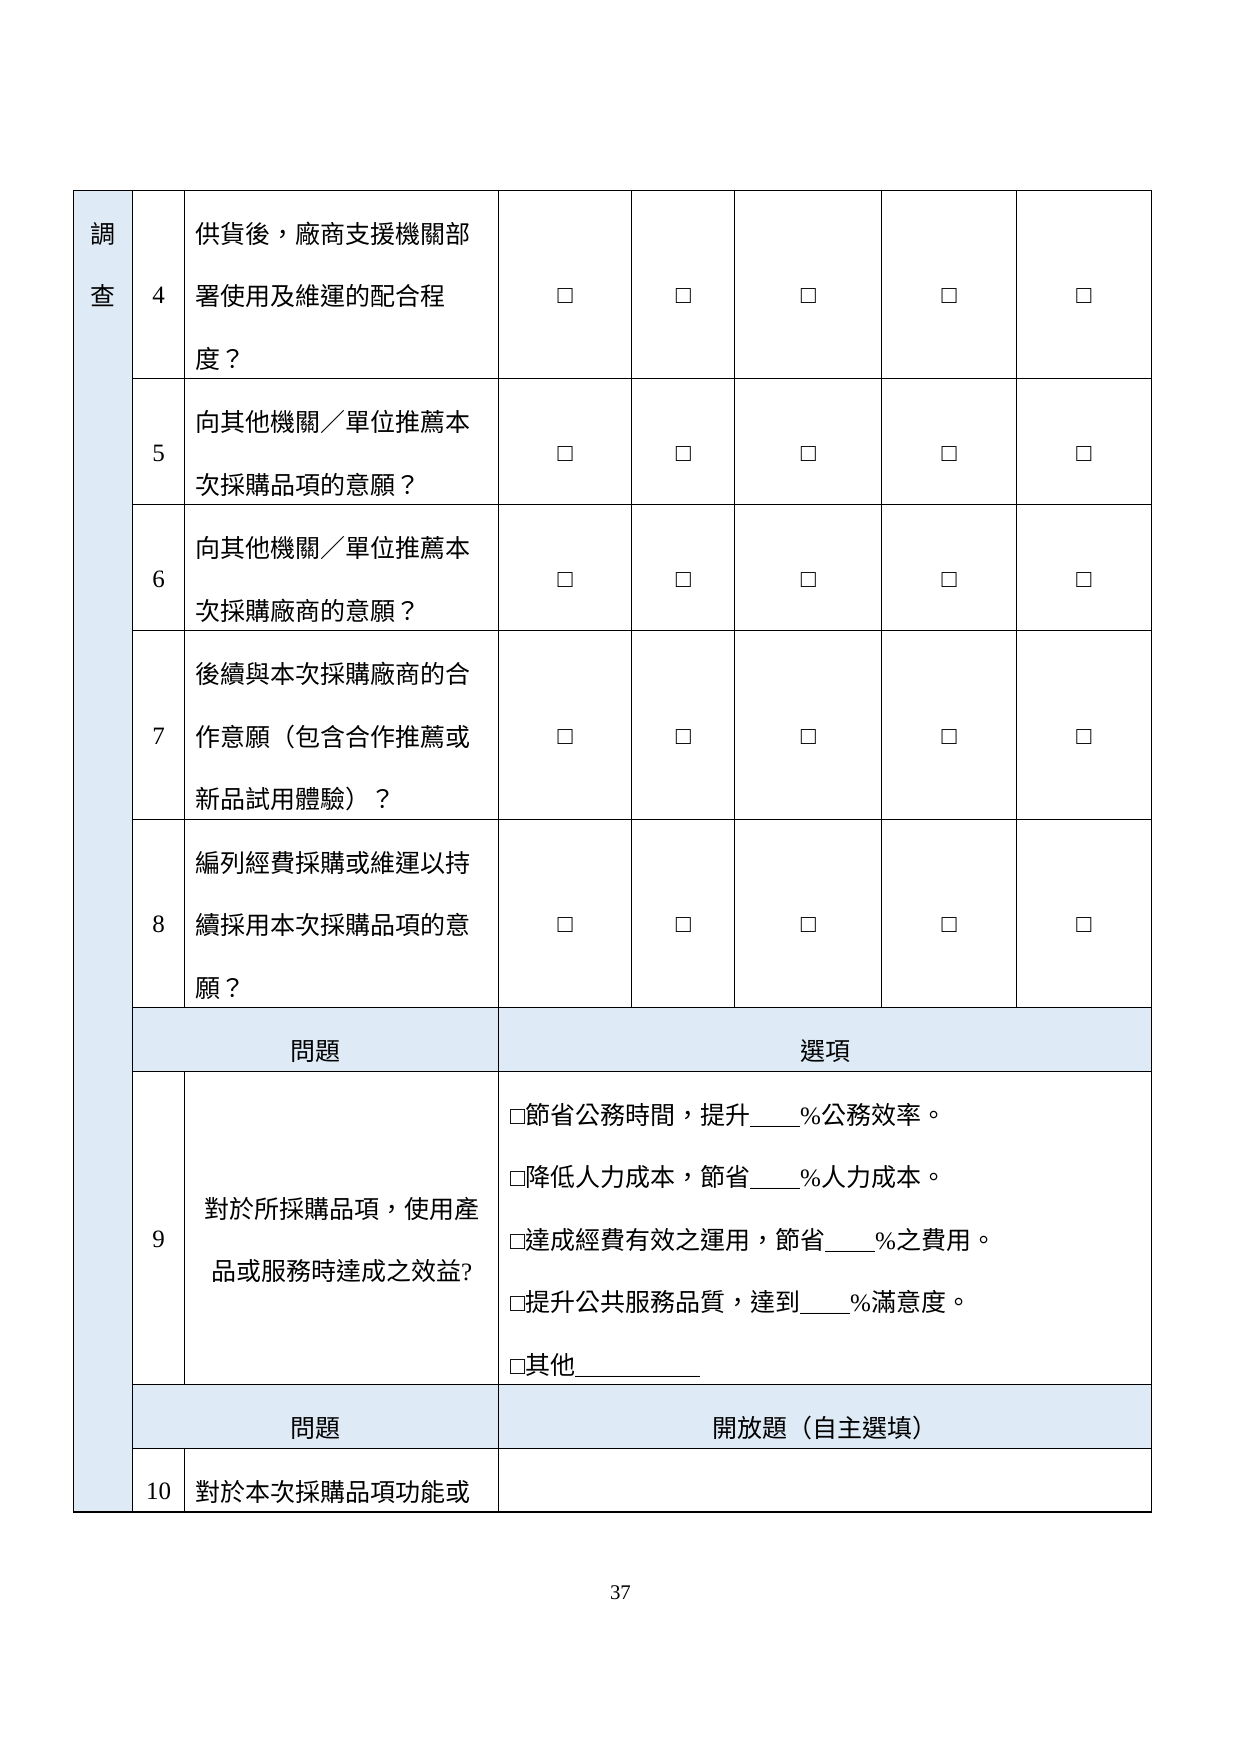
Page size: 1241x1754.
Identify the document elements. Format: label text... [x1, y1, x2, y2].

table_cell □ [882, 820, 1016, 1007]
table_cell 後續與本次採購廠商的合作意願（包含合作推薦或新品試用體驗）？ [185, 631, 498, 819]
table_cell 選項 [499, 1008, 1151, 1071]
table_cell □ [735, 379, 881, 504]
table_cell □ [632, 631, 734, 819]
table_cell □ [632, 191, 734, 378]
table_cell 問題 [133, 1008, 498, 1071]
table_cell □ [882, 505, 1016, 630]
table_cell 10 [133, 1449, 184, 1511]
table_cell □ [632, 505, 734, 630]
table_cell 6 [133, 505, 184, 630]
table_cell □ [632, 820, 734, 1007]
table_cell □ [632, 379, 734, 504]
table_cell □ [882, 379, 1016, 504]
table_cell 調查 [74, 191, 132, 1511]
table_cell 5 [133, 379, 184, 504]
table_cell □ [499, 505, 631, 630]
table_cell □ [882, 631, 1016, 819]
table_cell □ [735, 631, 881, 819]
table_cell □ [1017, 379, 1151, 504]
table_cell 7 [133, 631, 184, 819]
table_cell 供貨後，廠商支援機關部署使用及維運的配合程度？ [185, 191, 498, 378]
table_cell 對於本次採購品項功能或 [185, 1449, 498, 1511]
table_cell 開放題（自主選填） [499, 1385, 1151, 1448]
table_cell □ [1017, 505, 1151, 630]
table_cell □ [499, 379, 631, 504]
table_cell □ [735, 505, 881, 630]
table_cell 向其他機關／單位推薦本次採購廠商的意願？ [185, 505, 498, 630]
table_cell 對於所採購品項，使用產品或服務時達成之效益? [185, 1072, 498, 1384]
table_cell 問題 [133, 1385, 498, 1448]
table_cell □ [499, 191, 631, 378]
table_cell 編列經費採購或維運以持續採用本次採購品項的意願？ [185, 820, 498, 1007]
table_cell 8 [133, 820, 184, 1007]
table_cell □節省公務時間，提升­＿＿%公務效率。 □降低人力成本，節省＿＿%人力成本。 □達成經費有效之運用，節省＿＿%之費用。 □提升公共服務品質，達到＿＿%滿意度。 □其他＿＿＿＿＿ [499, 1072, 1151, 1384]
table_cell □ [499, 820, 631, 1007]
table_cell □ [1017, 191, 1151, 378]
table_cell □ [499, 631, 631, 819]
table_cell □ [882, 191, 1016, 378]
table_cell □ [735, 820, 881, 1007]
table_cell 4 [133, 191, 184, 378]
table_cell □ [1017, 820, 1151, 1007]
table_cell [499, 1449, 1151, 1511]
table_cell 9 [133, 1072, 184, 1384]
table_cell □ [1017, 631, 1151, 819]
table_cell □ [735, 191, 881, 378]
table_cell 向其他機關／單位推薦本次採購品項的意願？ [185, 379, 498, 504]
